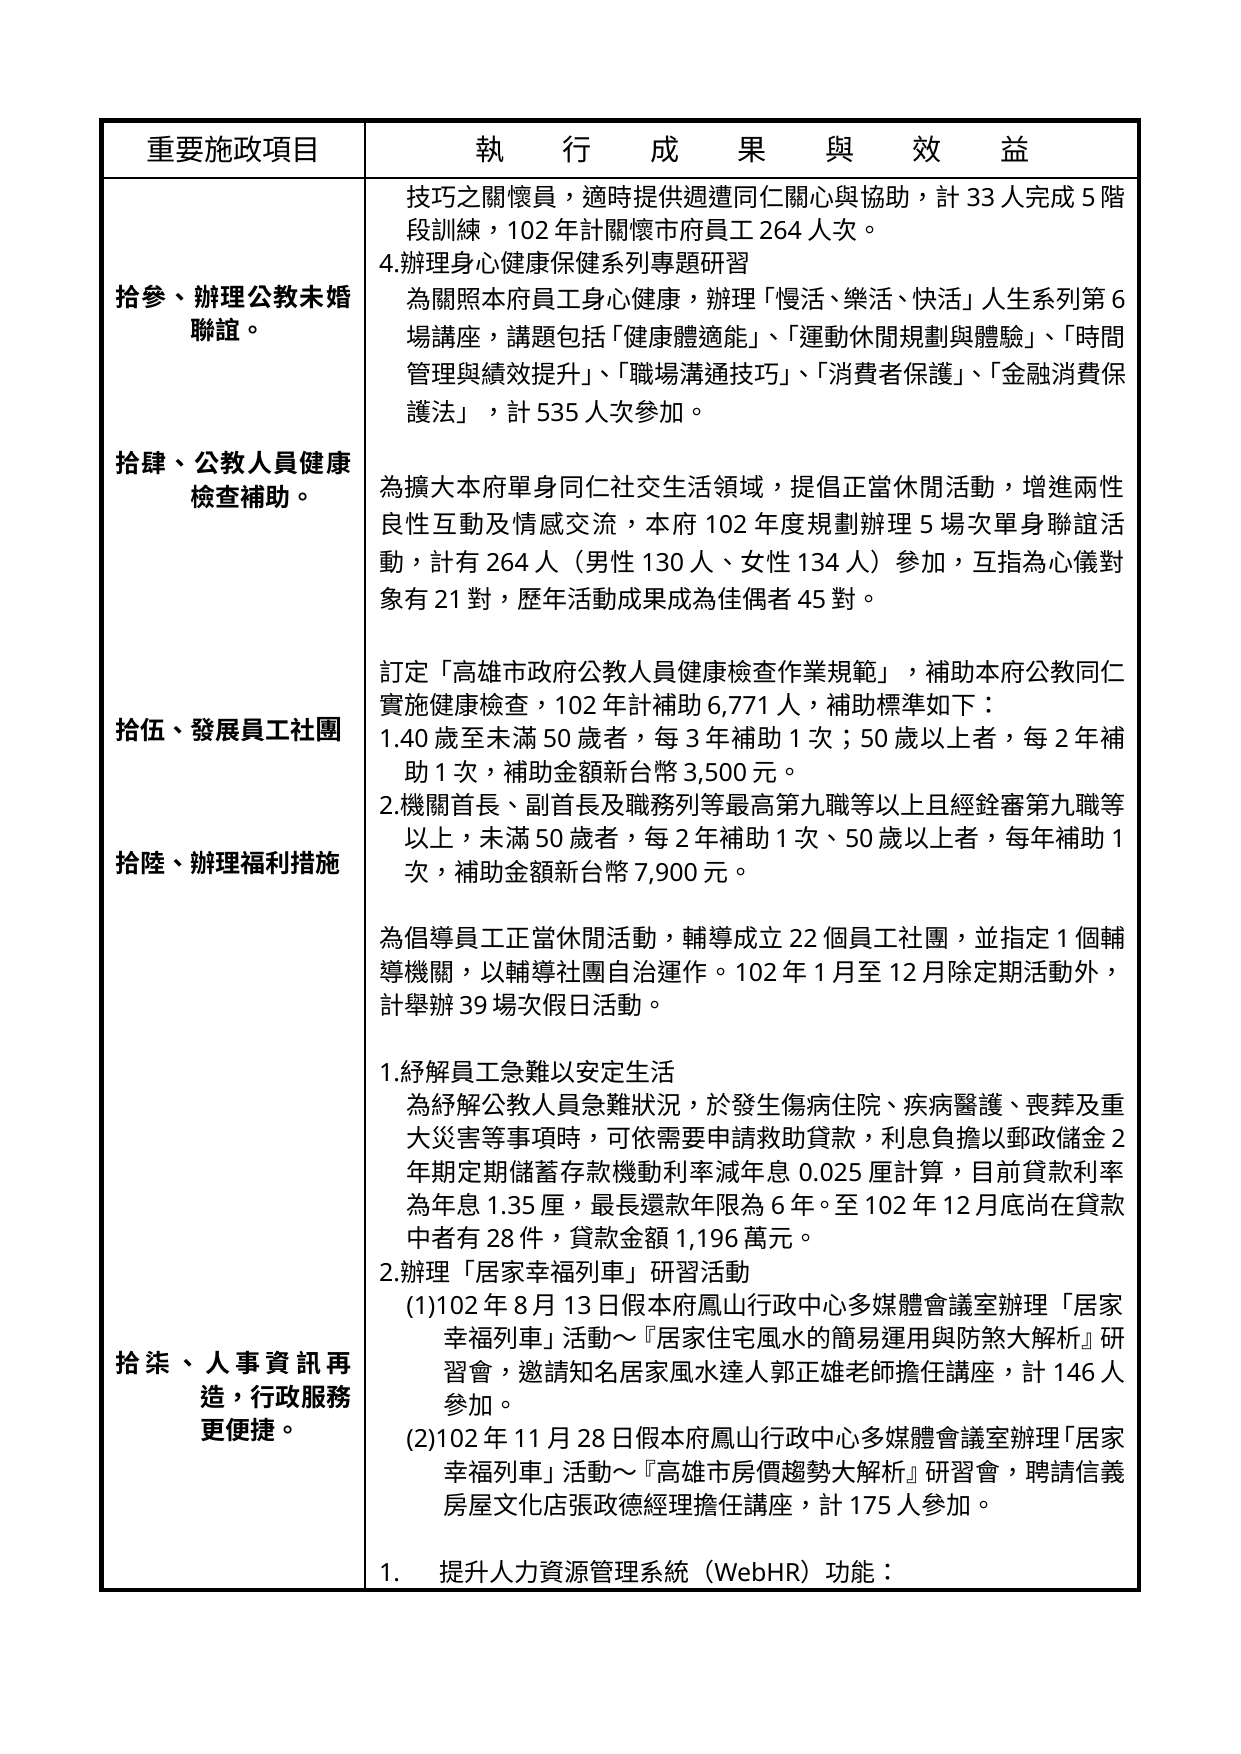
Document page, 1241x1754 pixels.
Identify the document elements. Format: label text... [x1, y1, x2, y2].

table_cell 拾參、辦理公教未婚聯誼。 拾肆、公教人員健康檢查補助。 拾伍、發展員工社團 拾陸、辦理福利措施 拾柒、人事資訊再造，行政服務更便捷。 [104, 179, 364, 1588]
table_header 執 行 成 果 與 效 益 [366, 123, 1137, 177]
table_header 重要施政項目 [104, 123, 364, 177]
table_cell 技巧之關懷員，適時提供週遭同仁關心與協助，計33人完成5階段訓練，102年計關懷市府員工264人次。 4.辦理身心健康保健系列專題研習 為關照本府員工身心健康，辦理「慢活、樂活、快活」人生系列第6場講座，講題包括「健康體適能」、「運動休閒規劃與體驗」、「時間管理與績效提升」、「職場溝通技巧」、「消費者保護」、「金融消費保護法」，計535人次參加。 為擴大本府單身同仁社交生活領域，提倡正當休閒活動，增進兩性良性互動及情感交流，本府102年度規劃辦理5場次單身聯誼活動，計有264人（男性130人、女性134人）參加，互指為心儀對象有21對，歷年活動成果成為佳偶者45對。 訂定「高雄市政府公教人員健康檢查作業規範」，補助本府公教同仁實施健康檢查，102年計補助6,771人，補助標準如下： 1.40歲至未滿50歲者，每3年補助1次；50歲以上者，每2年補助1次，補助金額新台幣3,500元。 2.機關首長、副首長及職務列等最高第九職等以上且經銓審第九職等以上，未滿50歲者，每2年補助1次、50歲以上者，每年補助1次，補助金額新台幣7,900元。 為倡導員工正當休閒活動，輔導成立22個員工社團，並指定1個輔導機關，以輔導社團自治運作。102年1月至12月除定期活動外，計舉辦39場次假日活動。 1.紓解員工急難以安定生活 為紓解公教人員急難狀況，於發生傷病住院、疾病醫護、喪葬及重大災害等事項時，可依需要申請救助貸款，利息負擔以郵政儲金2年期定期儲蓄存款機動利率減年息0.025厘計算，目前貸款利率為年息1.35厘，最長還款年限為6年。至102年12月底尚在貸款中者有28件，貸款金額1,196萬元。 2.辦理「居家幸福列車」研習活動 (1)102年8月13日假本府鳳山行政中心多媒體會議室辦理「居家幸福列車」活動〜『居家住宅風水的簡易運用與防煞大解析』研習會，邀請知名居家風水達人郭正雄老師擔任講座，計146人參加。 (2)102年11月28日假本府鳳山行政中心多媒體會議室辦理「居家幸福列車」活動〜『高雄市房價趨勢大解析』研習會，聘請信義房屋文化店張政德經理擔任講座，計175人參加。 提升人力資源管理系統（WebHR）功能： [366, 179, 1137, 1588]
